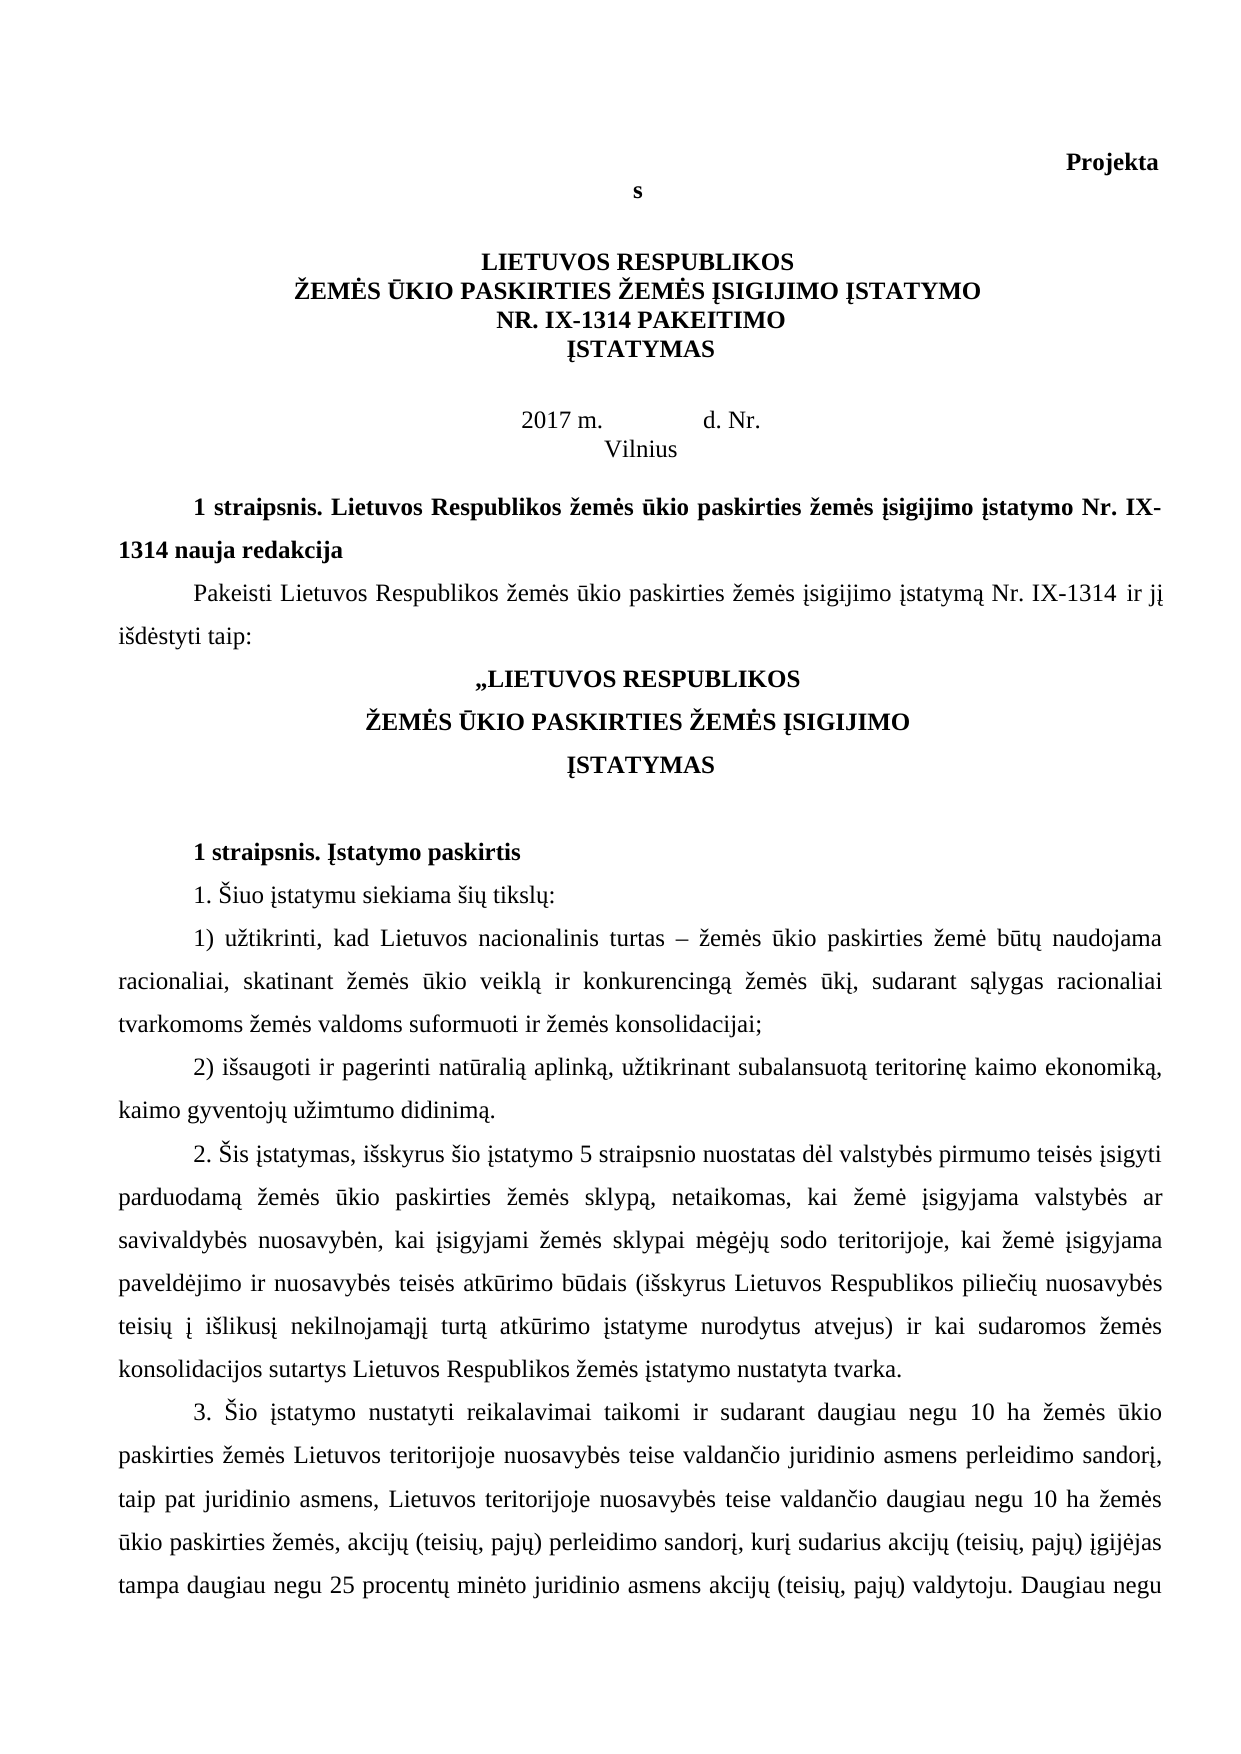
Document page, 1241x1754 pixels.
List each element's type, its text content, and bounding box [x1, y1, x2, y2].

text 3. Šio įstatymo nustatyti reikalavimai taikomi ir sudarant daugiau negu 10 ha žemės ūkio paskirties žemės Lietuvos teritorijoje nuosavybės teise valdančio juridinio asmens perleidimo sandorį, taip pat juridinio asmens, Lietuvos teritorijoje nuosavybės teise valdančio daugiau negu 10 ha žemės ūkio paskirties žemės, akcijų (teisių, pajų) perleidimo sandorį, kurį sudarius akcijų (teisių, pajų) įgijėjas tampa daugiau negu 25 procentų minėto juridinio asmens akcijų (teisių, pajų) valdytoju. Daugiau negu [118, 1397, 1163, 1599]
text 1. Šiuo įstatymu siekiama šių tikslų: [118, 880, 1163, 909]
text LIETUVOS RESPUBLIKOS [118, 247, 1163, 276]
text Vilnius [118, 434, 1163, 463]
text ŽEMĖS ŪKIO PASKIRTIES ŽEMĖS ĮSIGIJIMO ĮSTATYMO [118, 276, 1163, 305]
text Pakeisti Lietuvos Respublikos žemės ūkio paskirties žemės įsigijimo įstatymą Nr. IX-1314 ir jį išdėstyti taip: [118, 578, 1163, 650]
text NR. IX-1314 PAKEITIMO [118, 305, 1163, 334]
text ĮSTATYMAS [118, 334, 1163, 362]
text 2. Šis įstatymas, išskyrus šio įstatymo 5 straipsnio nuostatas dėl valstybės pirmumo teisės įsigyti parduodamą žemės ūkio paskirties žemės sklypą, netaikomas, kai žemė įsigyjama valstybės ar savivaldybės nuosavybėn, kai įsigyjami žemės sklypai mėgėjų sodo teritorijoje, kai žemė įsigyjama paveldėjimo ir nuosavybės teisės atkūrimo būdais (išskyrus Lietuvos Respublikos piliečių nuosavybės teisių į išlikusį nekilnojamąjį turtą atkūrimo įstatyme nurodytus atvejus) ir kai sudaromos žemės konsolidacijos sutartys Lietuvos Respublikos žemės įstatymo nustatyta tvarka. [118, 1139, 1163, 1383]
text 1) užtikrinti, kad Lietuvos nacionalinis turtas – žemės ūkio paskirties žemė būtų naudojama racionaliai, skatinant žemės ūkio veiklą ir konkurencingą žemės ūkį, sudarant sąlygas racionaliai tvarkomoms žemės valdoms suformuoti ir žemės konsolidacijai; [118, 923, 1163, 1038]
text ĮSTATYMAS [118, 751, 1163, 779]
text 1 straipsnis. Lietuvos Respublikos žemės ūkio paskirties žemės įsigijimo įstatymo Nr. IX-1314 nauja redakcija [118, 492, 1163, 564]
text 2017 m. d. Nr. [118, 406, 1163, 434]
text „LIETUVOS RESPUBLIKOS [118, 664, 1163, 693]
text Projektas [118, 147, 1163, 204]
text 2) išsaugoti ir pagerinti natūralią aplinką, užtikrinant subalansuotą teritorinę kaimo ekonomiką, kaimo gyventojų užimtumo didinimą. [118, 1052, 1163, 1124]
text 1 straipsnis. Įstatymo paskirtis [118, 837, 1163, 866]
text ŽEMĖS ŪKIO PASKIRTIES ŽEMĖS ĮSIGIJIMO [118, 707, 1163, 736]
